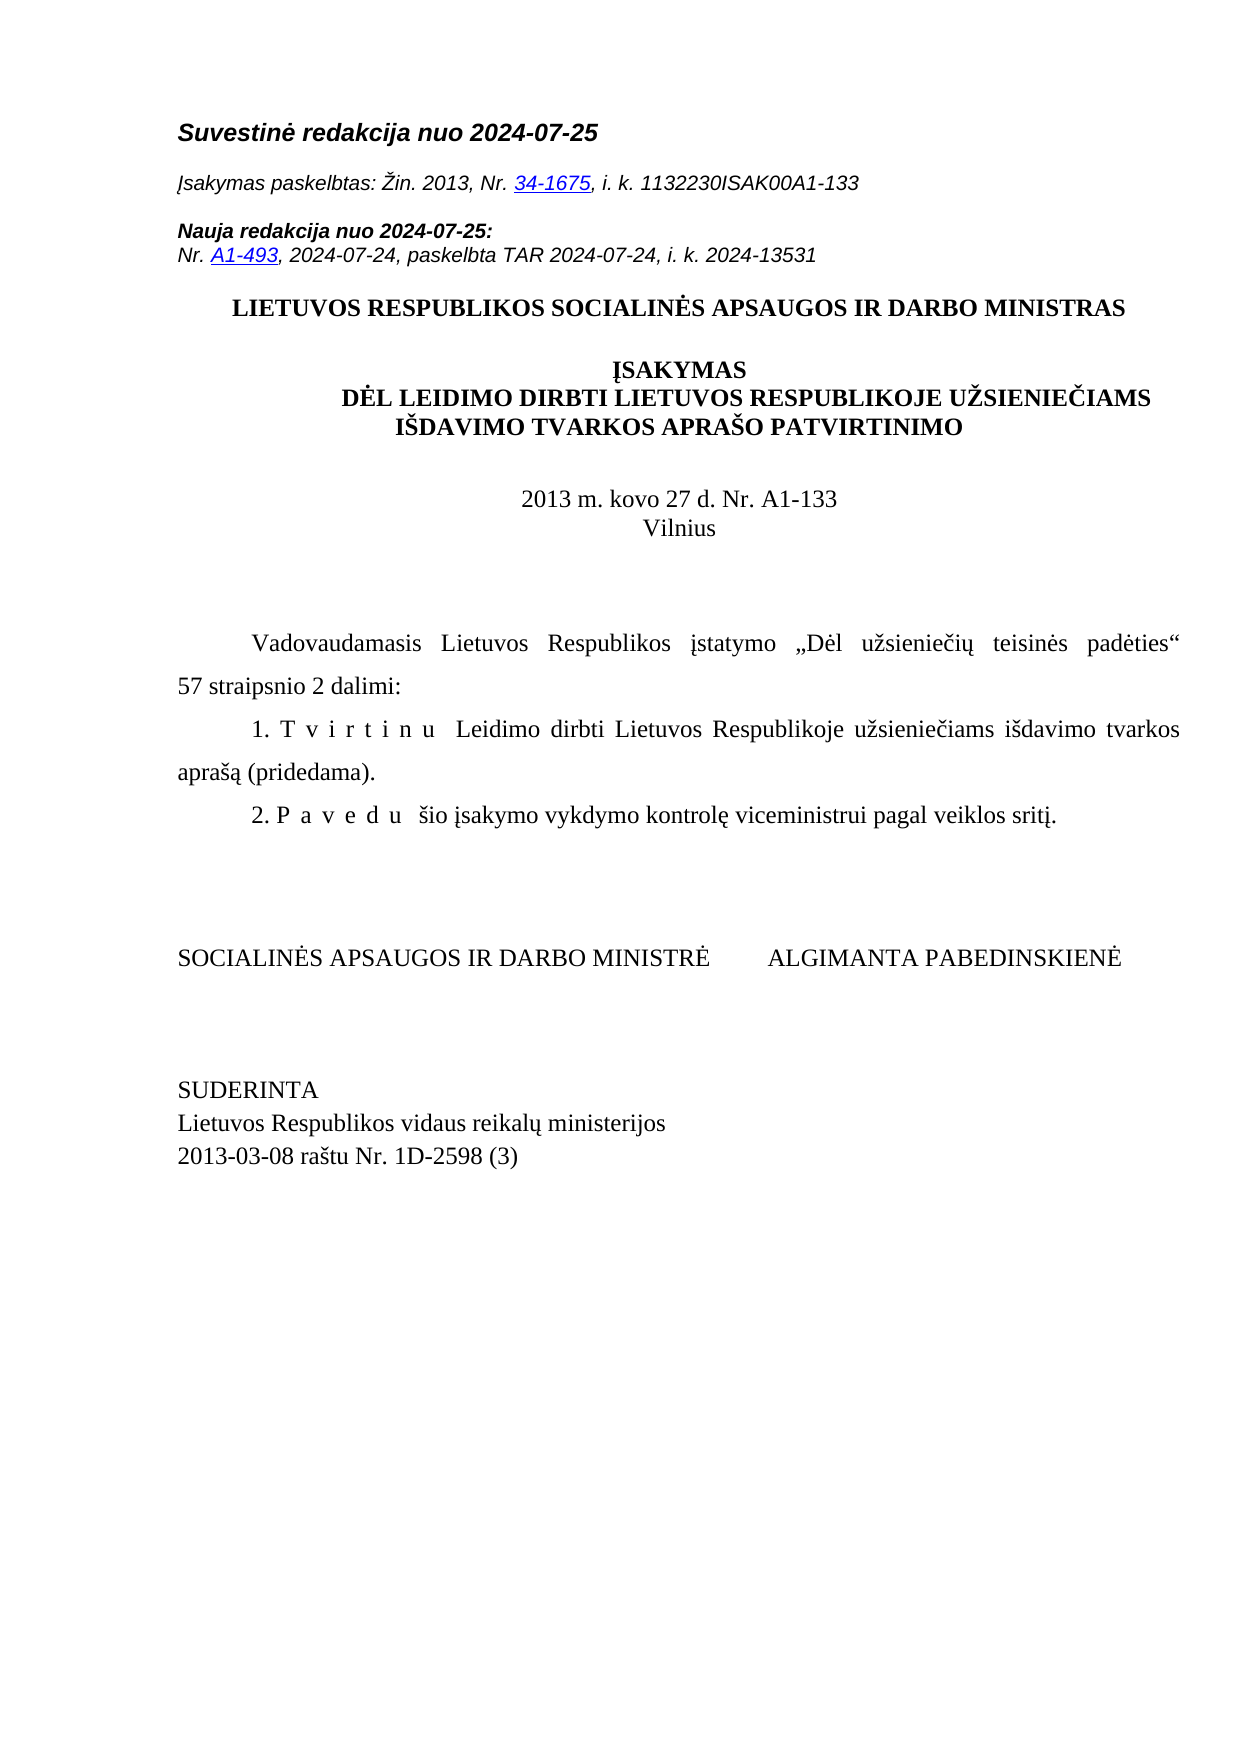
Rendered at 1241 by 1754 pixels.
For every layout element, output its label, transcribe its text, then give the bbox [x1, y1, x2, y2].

text Nr. A1-493, 2024-07-24, paskelbta TAR 2024-07-24, i. k. 2024-13531 [177, 243, 1181, 267]
text Nauja redakcija nuo 2024-07-25: [177, 219, 1181, 243]
text Socialinės apsaugos ir darbo ministrė Algimanta Pabedinskienė [177, 943, 1181, 971]
text 2013-03-08 raštu Nr. 1D-2598 (3) [177, 1141, 1181, 1169]
text 2013 m. kovo 27 d. Nr. A1-133 [177, 484, 1181, 513]
text Suvestinė redakcija nuo 2024-07-25 [177, 118, 1181, 147]
text DĖL LEIDIMO DIRBTI LIETUVOS RESPUBLIKOJE UŽSIENIEČIAMS IŠDAVIMO TVARKOS APRAŠO PATVIRTINIMO [177, 383, 1181, 441]
text Vilnius [177, 513, 1181, 542]
text Įsakymas paskelbtas: Žin. 2013, Nr. 34-1675, i. k. 1132230ISAK00A1-133 [177, 171, 1181, 195]
text ĮSAKYMAS [177, 355, 1181, 383]
text SUDERINTA [177, 1075, 1181, 1103]
text LIETUVOS RESPUBLIKOS SOCIALINĖS APSAUGOS IR DARBO MINISTRAS [177, 293, 1181, 322]
text Lietuvos Respublikos vidaus reikalų ministerijos [177, 1108, 1181, 1136]
text 1. Tvirtinu Leidimo dirbti Lietuvos Respublikoje užsieniečiams išdavimo tvarkos aprašą (pridedama). [177, 714, 1181, 786]
text Vadovaudamasis Lietuvos Respublikos įstatymo „Dėl užsieniečių teisinės padėties“ 57 straipsnio 2 dalimi: [177, 628, 1181, 700]
text 2. Pavedu šio įsakymo vykdymo kontrolę viceministrui pagal veiklos sritį. [177, 800, 1181, 829]
